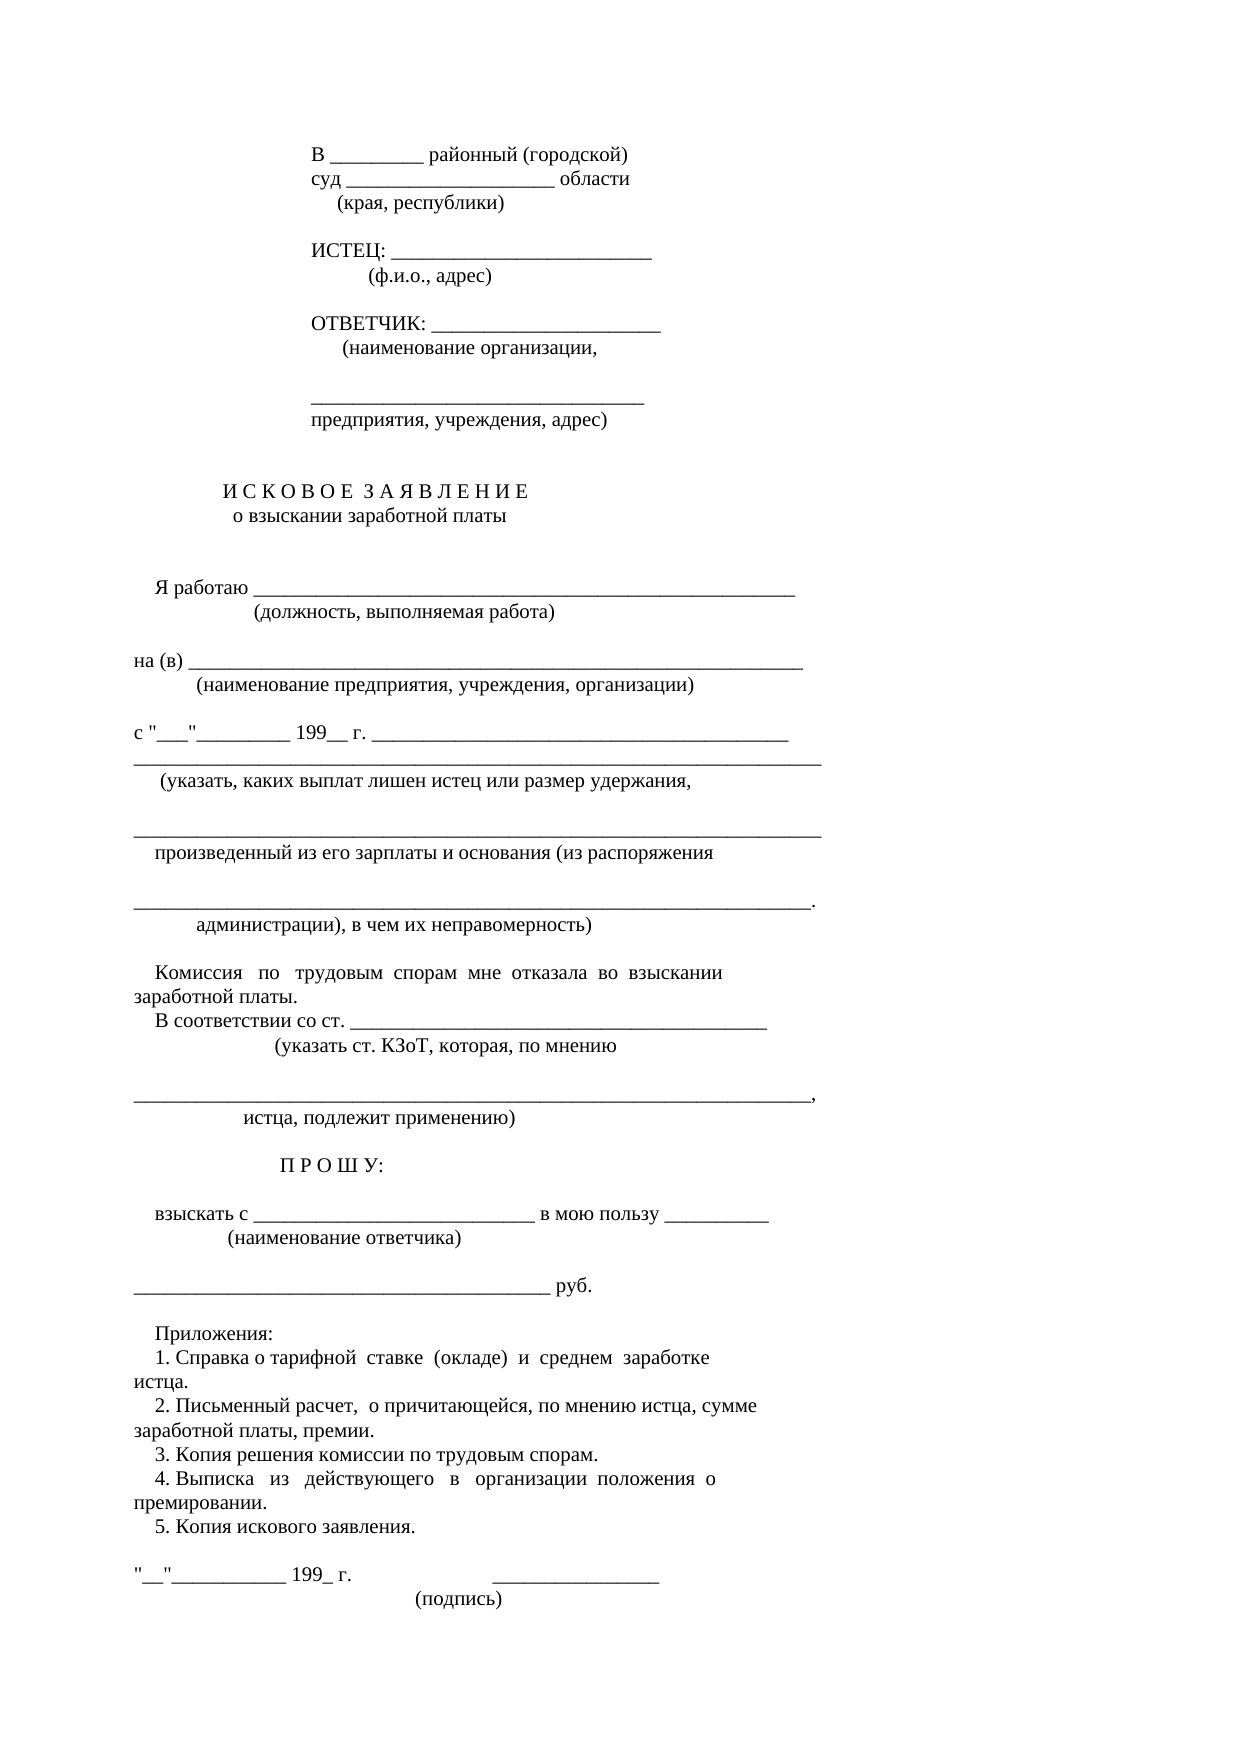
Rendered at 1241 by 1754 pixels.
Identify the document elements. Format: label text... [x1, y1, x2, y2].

text Я работаю ____________________________________________________ [118, 575, 1122, 599]
text взыскать с ___________________________ в мою пользу __________ [118, 1201, 1122, 1225]
text Комиссия по трудовым спорам мне отказала во взыскании [118, 960, 1122, 984]
text 3. Копия решения комиссии по трудовым спорам. [118, 1442, 1122, 1466]
text суд ____________________ области [118, 166, 1122, 190]
text В _________ районный (городской) [118, 142, 1122, 166]
text _________________________________________________________________. [118, 888, 1122, 912]
text (наименование ответчика) [118, 1225, 1122, 1249]
text 1. Справка о тарифной ставке (окладе) и среднем заработке [118, 1345, 1122, 1369]
text ________________________________ [118, 383, 1122, 407]
text (указать ст. КЗоТ, которая, по мнению [118, 1032, 1122, 1057]
text истца, подлежит применению) [118, 1105, 1122, 1129]
text "__"___________ 199_ г. ________________ [118, 1562, 1122, 1586]
text И С К О В О Е З А Я В Л Е Н И Е [118, 479, 1122, 503]
text ОТВЕТЧИК: ______________________ [118, 311, 1122, 335]
text Приложения: [118, 1321, 1122, 1345]
text __________________________________________________________________ [118, 744, 1122, 768]
text заработной платы. [118, 984, 1122, 1008]
text истца. [118, 1369, 1122, 1393]
text о взыскании заработной платы [118, 503, 1122, 527]
text ИСТЕЦ: _________________________ [118, 238, 1122, 262]
text 4. Выписка из действующего в организации положения о [118, 1466, 1122, 1490]
text В соответствии со ст. ________________________________________ [118, 1008, 1122, 1032]
text (наименование предприятия, учреждения, организации) [118, 672, 1122, 696]
text (ф.и.о., адрес) [118, 262, 1122, 287]
text (подпись) [118, 1586, 1122, 1610]
text на (в) ___________________________________________________________ [118, 647, 1122, 672]
text (должность, выполняемая работа) [118, 599, 1122, 623]
text предприятия, учреждения, адрес) [118, 407, 1122, 431]
text 5. Копия искового заявления. [118, 1514, 1122, 1538]
text (указать, каких выплат лишен истец или размер удержания, [118, 768, 1122, 792]
text произведенный из его зарплаты и основания (из распоряжения [118, 840, 1122, 864]
text (края, республики) [118, 190, 1122, 214]
text с "___"_________ 199__ г. ________________________________________ [118, 720, 1122, 744]
text премировании. [118, 1490, 1122, 1514]
text администрации), в чем их неправомерность) [118, 912, 1122, 936]
text заработной платы, премии. [118, 1417, 1122, 1442]
text __________________________________________________________________ [118, 816, 1122, 840]
text ________________________________________ руб. [118, 1273, 1122, 1297]
text 2. Письменный расчет, о причитающейся, по мнению истца, сумме [118, 1393, 1122, 1417]
text _________________________________________________________________, [118, 1081, 1122, 1105]
text (наименование организации, [118, 335, 1122, 359]
text П Р О Ш У: [118, 1153, 1122, 1177]
